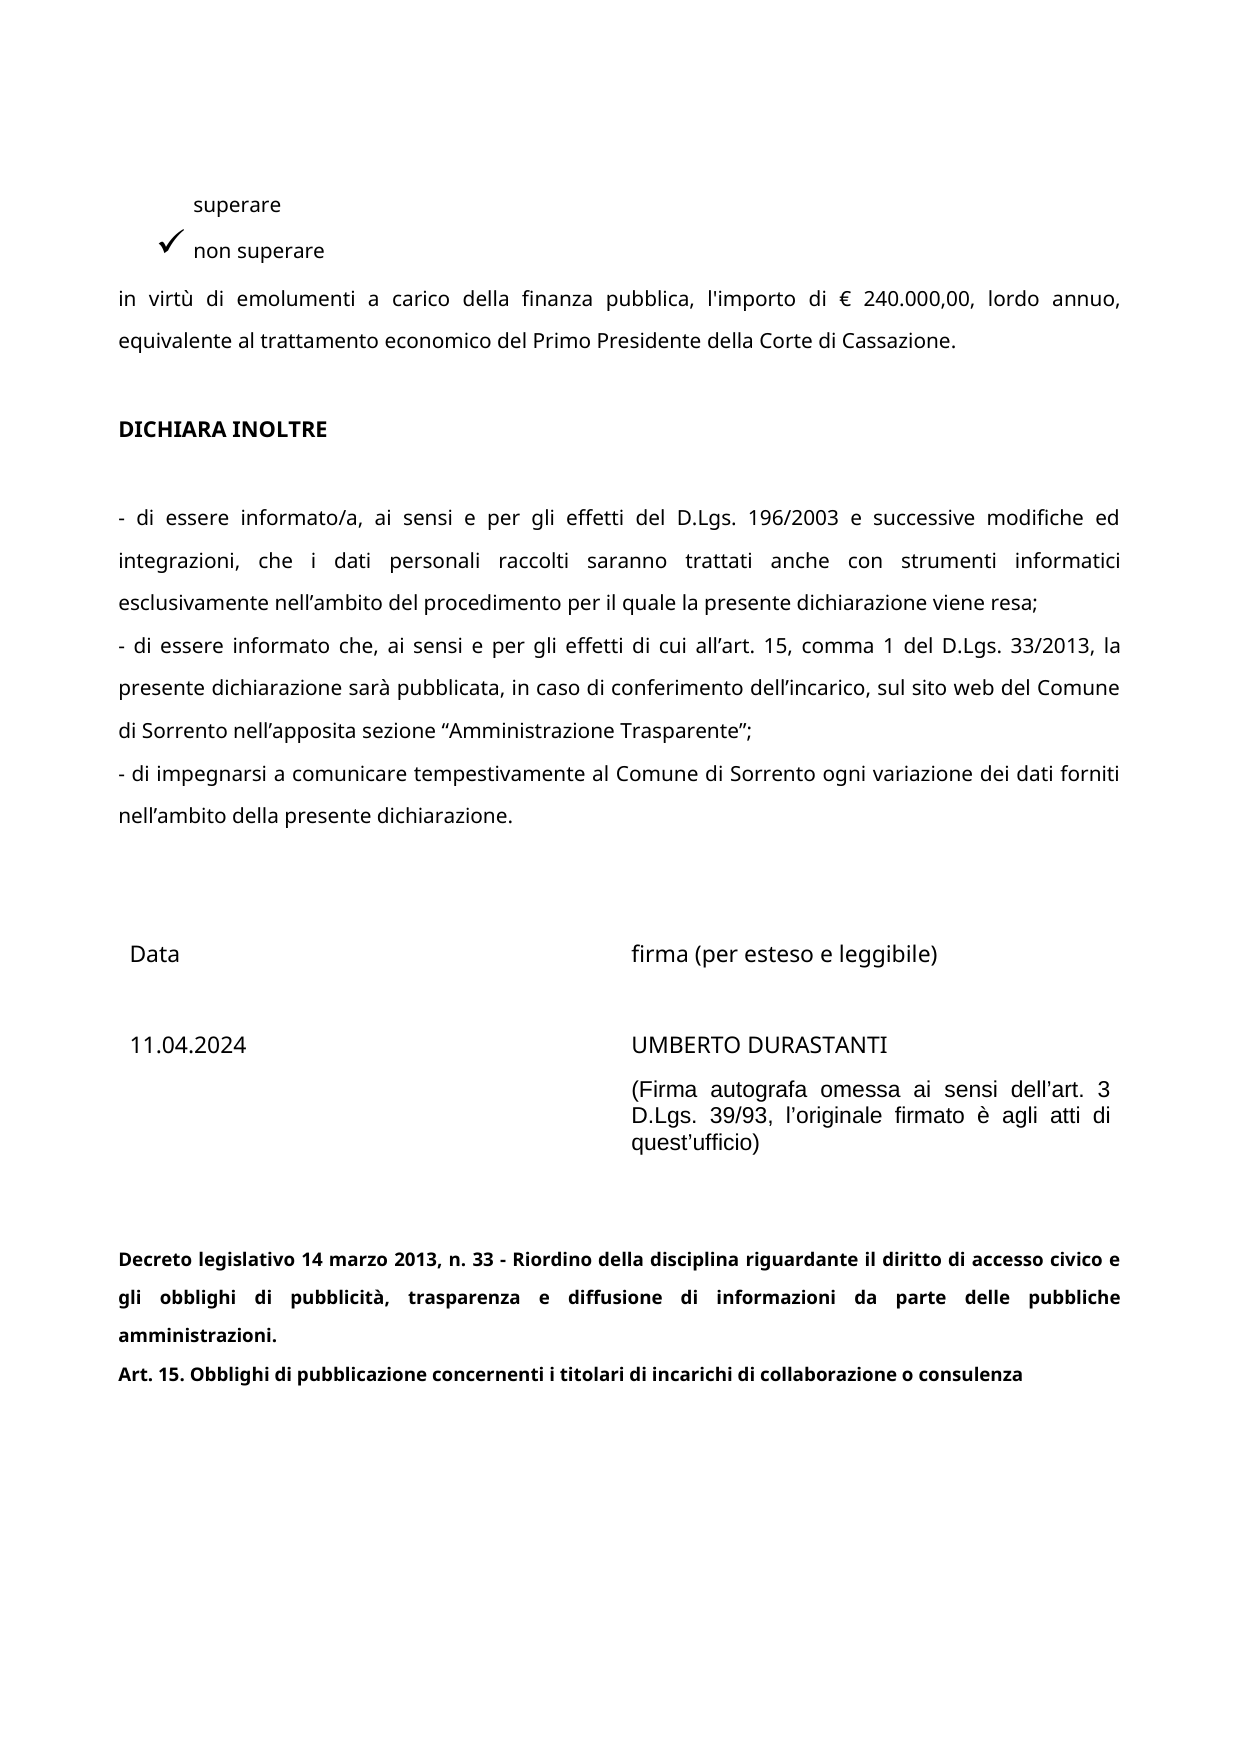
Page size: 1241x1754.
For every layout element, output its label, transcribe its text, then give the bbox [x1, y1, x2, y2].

text - di essere informato/a, ai sensi e per gli effetti del D.Lgs. 196/2003 e successive modifiche ed integrazioni, che i dati personali raccolti saranno trattati anche con strumenti informatici esclusivamente nell’ambito del procedimento per il quale la presente dichiarazione viene resa; [118, 503, 1122, 617]
text superare [193, 190, 1122, 219]
table_header firma (per esteso e leggibile) [620, 938, 1122, 982]
list non superare [156, 233, 1122, 267]
text Art. 15. Obblighi di pubblicazione concernenti i titolari di incarichi di collaborazione o consulenza [118, 1361, 1122, 1386]
text - di essere informato che, ai sensi e per gli effetti di cui all’art. 15, comma 1 del D.Lgs. 33/2013, la presente dichiarazione sarà pubblicata, in caso di conferimento dell’incarico, sul sito web del Comune di Sorrento nell’apposita sezione “Amministrazione Trasparente”; [118, 631, 1122, 744]
table_header Data [118, 938, 620, 982]
text - di impegnarsi a comunicare tempestivamente al Comune di Sorrento ogni variazione dei dati forniti nell’ambito della presente dichiarazione. [118, 759, 1122, 830]
table_cell UMBERTO DURASTANTI (Firma autografa omessa ai sensi dell’art. 3 D.Lgs. 39/93, l’originale firmato è agli atti di quest’ufficio) [620, 982, 1122, 1199]
text DICHIARA INOLTRE [118, 414, 1122, 443]
table_cell 11.04.2024 [118, 982, 620, 1199]
text in virtù di emolumenti a carico della finanza pubblica, l'importo di € 240.000,00, lordo annuo, equivalente al trattamento economico del Primo Presidente della Corte di Cassazione. [118, 284, 1122, 355]
text Decreto legislativo 14 marzo 2013, n. 33 - Riordino della disciplina riguardante il diritto di accesso civico e gli obblighi di pubblicità, trasparenza e diffusione di informazioni da parte delle pubbliche amministrazioni. [118, 1246, 1122, 1348]
